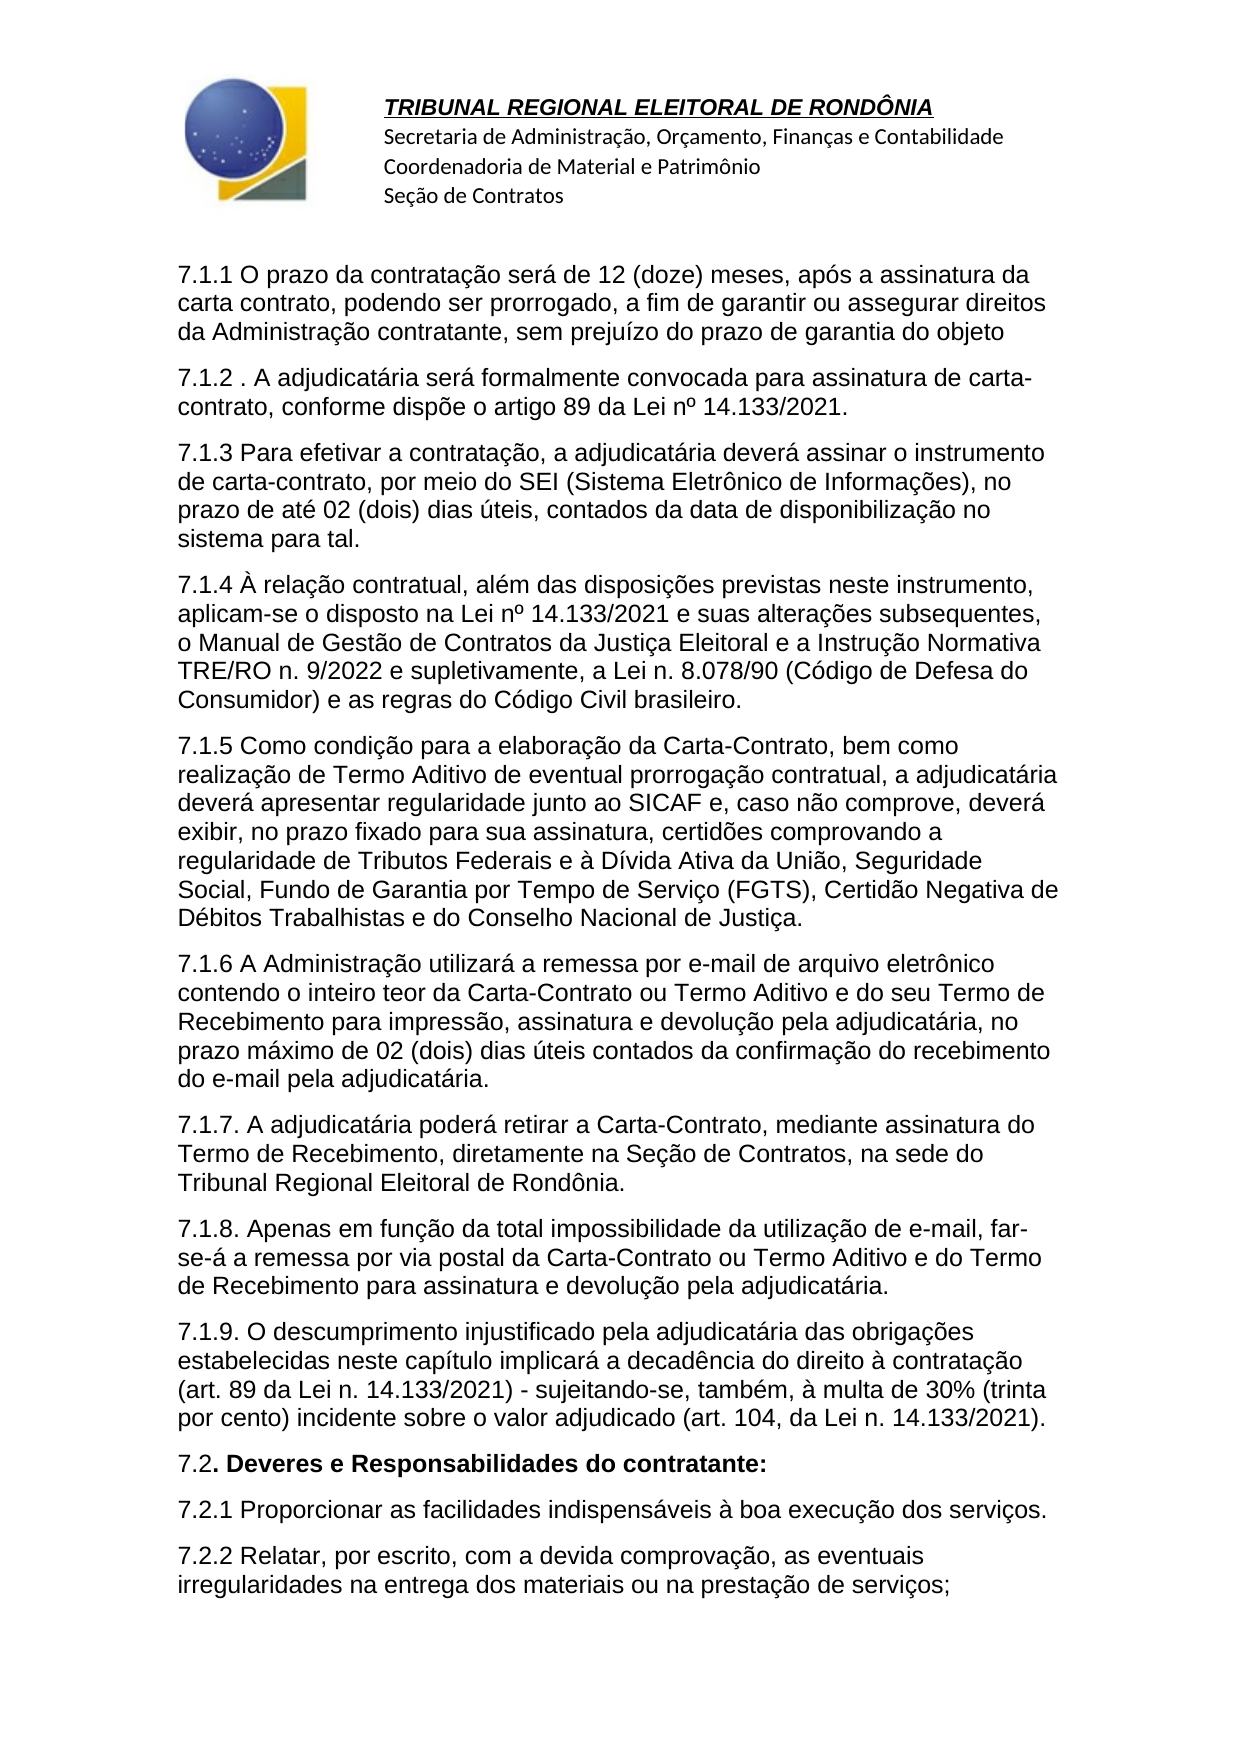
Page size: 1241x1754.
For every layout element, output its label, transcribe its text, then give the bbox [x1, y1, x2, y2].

text 7.1.3 Para efetivar a contratação, a adjudicatária deverá assinar o instrumento de carta-contrato, por meio do SEI (Sistema Eletrônico de Informações), no prazo de até 02 (dois) dias úteis, contados da data de disponibilização no sistema para tal. [177, 438, 1063, 553]
text 7.1.8. Apenas em função da total impossibilidade da utilização de e-mail, far-se-á a remessa por via postal da Carta-Contrato ou Termo Aditivo e do Termo de Recebimento para assinatura e devolução pela adjudicatária. [177, 1214, 1063, 1300]
text 7.1.4 À relação contratual, além das disposições previstas neste instrumento, aplicam-se o disposto na Lei nº 14.133/2021 e suas alterações subsequentes, o Manual de Gestão de Contratos da Justiça Eleitoral e a Instrução Normativa TRE/RO n. 9/2022 e supletivamente, a Lei n. 8.078/90 (Código de Defesa do Consumidor) e as regras do Código Civil brasileiro. [177, 570, 1063, 714]
text 7.1.7. A adjudicatária poderá retirar a Carta-Contrato, mediante assinatura do Termo de Recebimento, diretamente na Seção de Contratos, na sede do Tribunal Regional Eleitoral de Rondônia. [177, 1110, 1063, 1197]
text 7.1.1 O prazo da contratação será de 12 (doze) meses, após a assinatura da carta contrato, podendo ser prorrogado, a fim de garantir ou assegurar direitos da Administração contratante, sem prejuízo do prazo de garantia do objeto [177, 260, 1063, 346]
text 7.2. Deveres e Responsabilidades do contratante: [177, 1449, 1063, 1478]
text 7.1.2 . A adjudicatária será formalmente convocada para assinatura de carta-contrato, conforme dispõe o artigo 89 da Lei nº 14.133/2021. [177, 363, 1063, 421]
text 7.2.1 Proporcionar as facilidades indispensáveis à boa execução dos serviços. [177, 1495, 1063, 1524]
text 7.1.9. O descumprimento injustificado pela adjudicatária das obrigações estabelecidas neste capítulo implicará a decadência do direito à contratação (art. 89 da Lei n. 14.133/2021) - sujeitando-se, também, à multa de 30% (trinta por cento) incidente sobre o valor adjudicado (art. 104, da Lei n. 14.133/2021). [177, 1317, 1063, 1432]
text 7.2.2 Relatar, por escrito, com a devida comprovação, as eventuais irregularidades na entrega dos materiais ou na prestação de serviços; [177, 1541, 1063, 1599]
text 7.1.6 A Administração utilizará a remessa por e-mail de arquivo eletrônico contendo o inteiro teor da Carta-Contrato ou Termo Aditivo e do seu Termo de Recebimento para impressão, assinatura e devolução pela adjudicatária, no prazo máximo de 02 (dois) dias úteis contados da confirmação do recebimento do e-mail pela adjudicatária. [177, 949, 1063, 1093]
text 7.1.5 Como condição para a elaboração da Carta-Contrato, bem como realização de Termo Aditivo de eventual prorrogação contratual, a adjudicatária deverá apresentar regularidade junto ao SICAF e, caso não comprove, deverá exibir, no prazo fixado para sua assinatura, certidões comprovando a regularidade de Tributos Federais e à Dívida Ativa da União, Seguridade Social, Fundo de Garantia por Tempo de Serviço (FGTS), Certidão Negativa de Débitos Trabalhistas e do Conselho Nacional de Justiça. [177, 731, 1063, 932]
